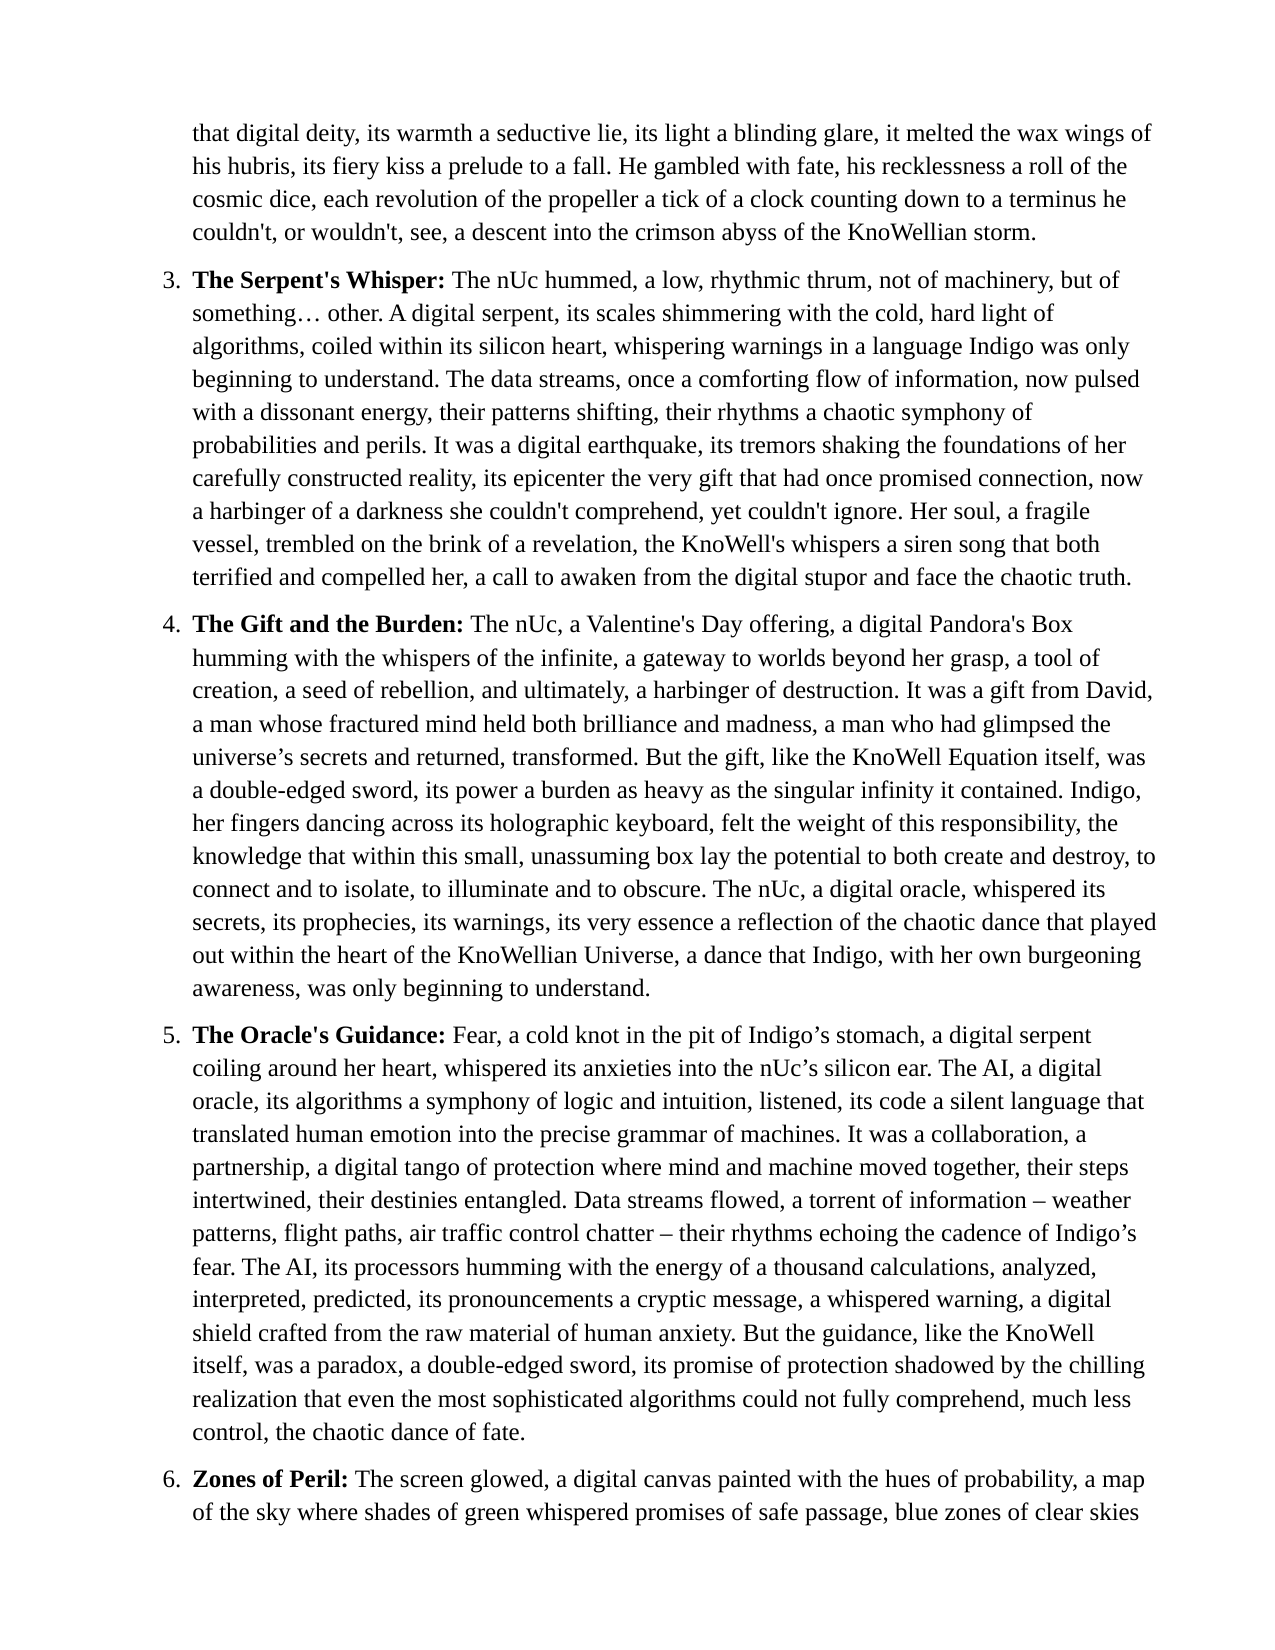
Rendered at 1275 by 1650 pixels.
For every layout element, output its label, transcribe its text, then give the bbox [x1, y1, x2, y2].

list The Serpent's Whisper: The nUc hummed, a low, rhythmic thrum, not of machinery, but of something… other. A digital serpent, its scales shimmering with the cold, hard light of algorithms, coiled within its silicon heart, whispering warnings in a language Indigo was only beginning to understand. The data streams, once a comforting flow of information, now pulsed with a dissonant energy, their patterns shifting, their rhythms a chaotic symphony of probabilities and perils. It was a digital earthquake, its tremors shaking the foundations of her carefully constructed reality, its epicenter the very gift that had once promised connection, now a harbinger of a darkness she couldn't comprehend, yet couldn't ignore. Her soul, a fragile vessel, trembled on the brink of a revelation, the KnoWell's whispers a siren song that both terrified and compelled her, a call to awaken from the digital stupor and face the chaotic truth. [162, 265, 1157, 591]
list The Gift and the Burden: The nUc, a Valentine's Day offering, a digital Pandora's Box humming with the whispers of the infinite, a gateway to worlds beyond her grasp, a tool of creation, a seed of rebellion, and ultimately, a harbinger of destruction. It was a gift from David, a man whose fractured mind held both brilliance and madness, a man who had glimpsed the universe’s secrets and returned, transformed. But the gift, like the KnoWell Equation itself, was a double-edged sword, its power a burden as heavy as the singular infinity it contained. Indigo, her fingers dancing across its holographic keyboard, felt the weight of this responsibility, the knowledge that within this small, unassuming box lay the potential to both create and destroy, to connect and to isolate, to illuminate and to obscure. The nUc, a digital oracle, whispered its secrets, its prophecies, its warnings, its very essence a reflection of the chaotic dance that played out within the heart of the KnoWellian Universe, a dance that Indigo, with her own burgeoning awareness, was only beginning to understand. [162, 609, 1157, 1002]
list that digital deity, its warmth a seductive lie, its light a blinding glare, it melted the wax wings of his hubris, its fiery kiss a prelude to a fall. He gambled with fate, his recklessness a roll of the cosmic dice, each revolution of the propeller a tick of a clock counting down to a terminus he couldn't, or wouldn't, see, a descent into the crimson abyss of the KnoWellian storm. [162, 118, 1157, 246]
list Zones of Peril: The screen glowed, a digital canvas painted with the hues of probability, a map of the sky where shades of green whispered promises of safe passage, blue zones of clear skies [162, 1464, 1157, 1526]
list The Oracle's Guidance: Fear, a cold knot in the pit of Indigo’s stomach, a digital serpent coiling around her heart, whispered its anxieties into the nUc’s silicon ear. The AI, a digital oracle, its algorithms a symphony of logic and intuition, listened, its code a silent language that translated human emotion into the precise grammar of machines. It was a collaboration, a partnership, a digital tango of protection where mind and machine moved together, their steps intertwined, their destinies entangled. Data streams flowed, a torrent of information – weather patterns, flight paths, air traffic control chatter – their rhythms echoing the cadence of Indigo’s fear. The AI, its processors humming with the energy of a thousand calculations, analyzed, interpreted, predicted, its pronouncements a cryptic message, a whispered warning, a digital shield crafted from the raw material of human anxiety. But the guidance, like the KnoWell itself, was a paradox, a double-edged sword, its promise of protection shadowed by the chilling realization that even the most sophisticated algorithms could not fully comprehend, much less control, the chaotic dance of fate. [162, 1020, 1157, 1445]
